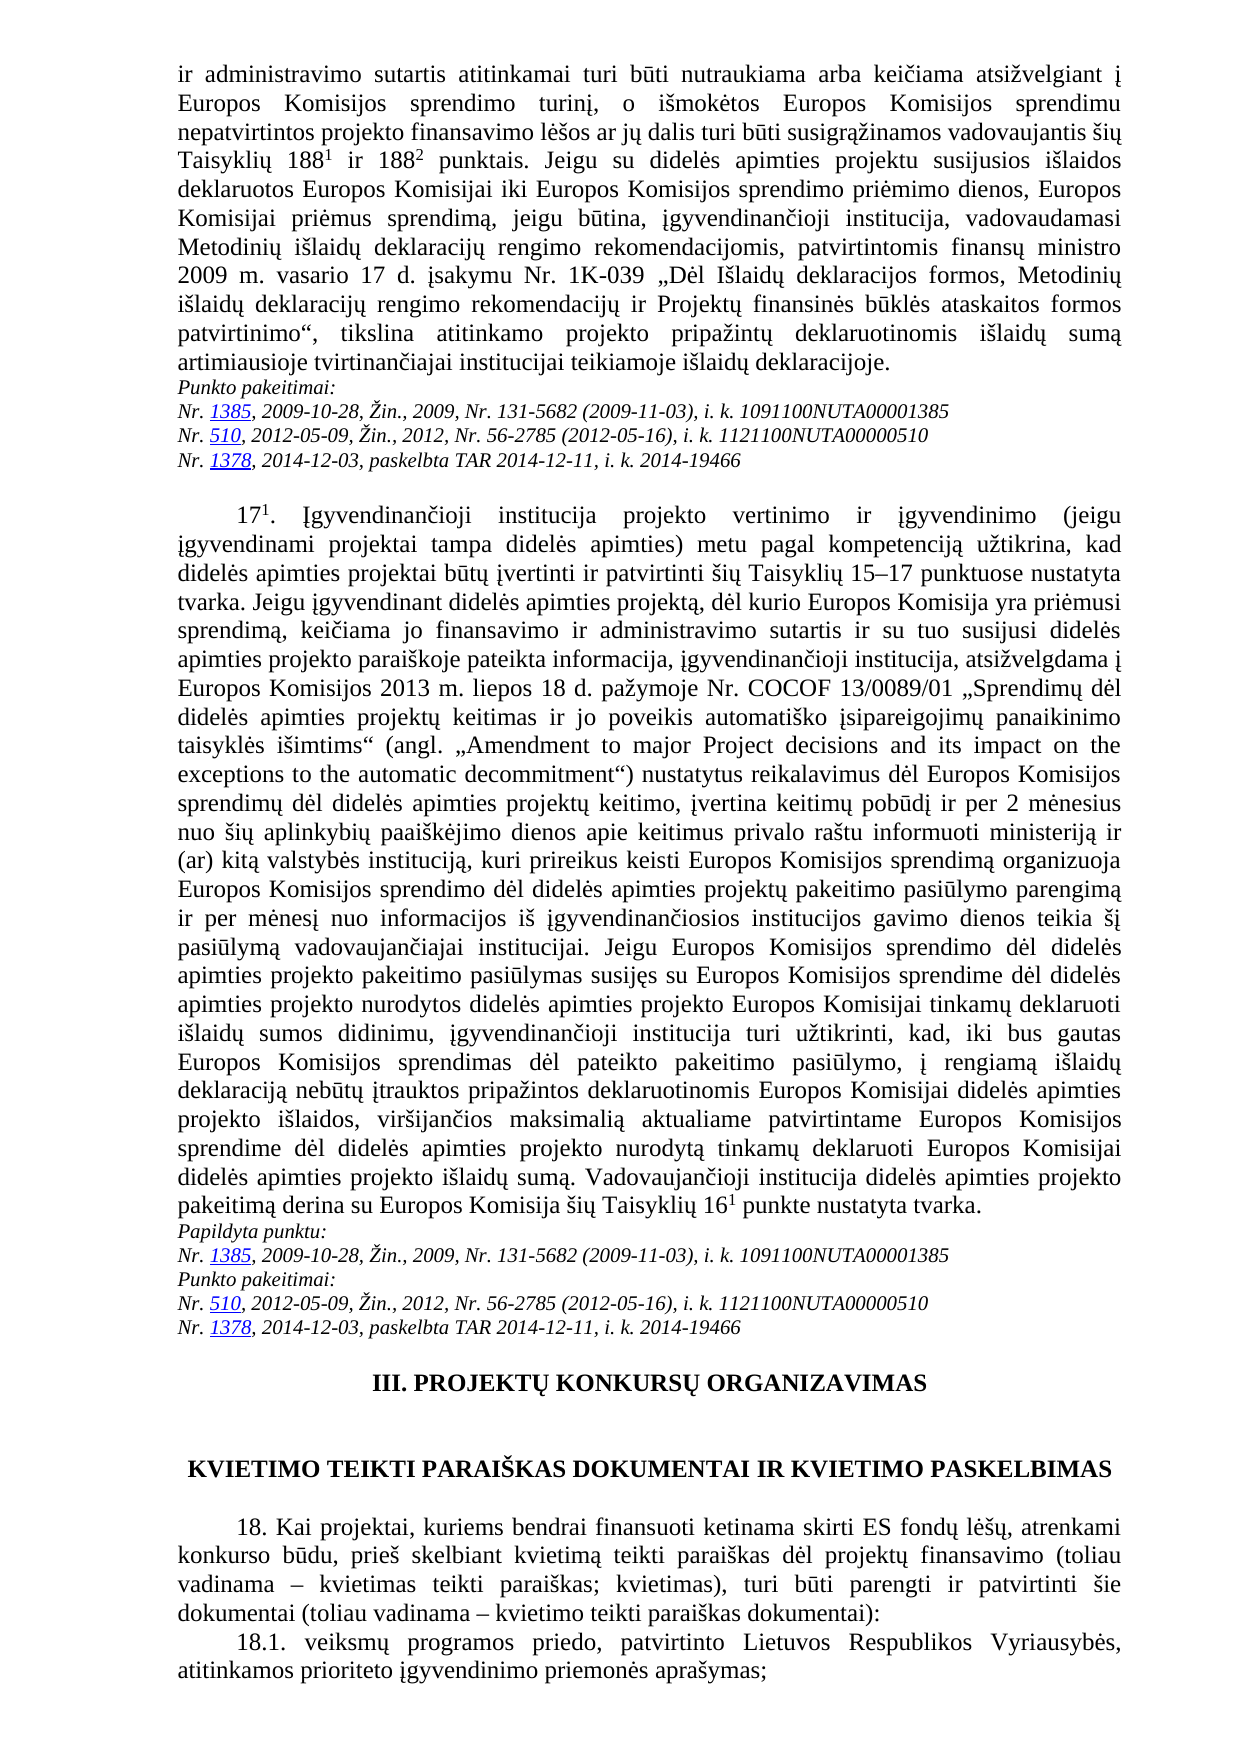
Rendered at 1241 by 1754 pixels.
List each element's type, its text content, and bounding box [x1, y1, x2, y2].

text 171. Įgyvendinančioji institucija projekto vertinimo ir įgyvendinimo (jeigu įgyvendinami projektai tampa didelės apimties) metu pagal kompetenciją užtikrina, kad didelės apimties projektai būtų įvertinti ir patvirtinti šių Taisyklių 15–17 punktuose nustatyta tvarka. Jeigu įgyvendinant didelės apimties projektą, dėl kurio Europos Komisija yra priėmusi sprendimą, keičiama jo finansavimo ir administravimo sutartis ir su tuo susijusi didelės apimties projekto paraiškoje pateikta informacija, įgyvendinančioji institucija, atsižvelgdama į Europos Komisijos 2013 m. liepos 18 d. pažymoje Nr. COCOF 13/0089/01 „Sprendimų dėl didelės apimties projektų keitimas ir jo poveikis automatiško įsipareigojimų panaikinimo taisyklės išimtims“ (angl. „Amendment to major Project decisions and its impact on the exceptions to the automatic decommitment“) nustatytus reikalavimus dėl Europos Komisijos sprendimų dėl didelės apimties projektų keitimo, įvertina keitimų pobūdį ir per 2 mėnesius nuo šių aplinkybių paaiškėjimo dienos apie keitimus privalo raštu informuoti ministeriją ir (ar) kitą valstybės instituciją, kuri prireikus keisti Europos Komisijos sprendimą organizuoja Europos Komisijos sprendimo dėl didelės apimties projektų pakeitimo pasiūlymo parengimą ir per mėnesį nuo informacijos iš įgyvendinančiosios institucijos gavimo dienos teikia šį pasiūlymą vadovaujančiajai institucijai. Jeigu Europos Komisijos sprendimo dėl didelės apimties projekto pakeitimo pasiūlymas susijęs su Europos Komisijos sprendime dėl didelės apimties projekto nurodytos didelės apimties projekto Europos Komisijai tinkamų deklaruoti išlaidų sumos didinimu, įgyvendinančioji institucija turi užtikrinti, kad, iki bus gautas Europos Komisijos sprendimas dėl pateikto pakeitimo pasiūlymo, į rengiamą išlaidų deklaraciją nebūtų įtrauktos pripažintos deklaruotinomis Europos Komisijai didelės apimties projekto išlaidos, viršijančios maksimalią aktualiame patvirtintame Europos Komisijos sprendime dėl didelės apimties projekto nurodytą tinkamų deklaruoti Europos Komisijai didelės apimties projekto išlaidų sumą. Vadovaujančioji institucija didelės apimties projekto pakeitimą derina su Europos Komisija šių Taisyklių 161 punkte nustatyta tvarka. [177, 500, 1122, 1219]
text Punkto pakeitimai: [177, 1267, 1122, 1291]
text Punkto pakeitimai: [177, 375, 1122, 399]
text Papildyta punktu: [177, 1219, 1122, 1243]
text KVIETIMO TEIKTI PARAIŠKAS DOKUMENTAI IR KVIETIMO PASKELBIMAS [177, 1454, 1122, 1483]
text Nr. 510, 2012-05-09, Žin., 2012, Nr. 56-2785 (2012-05-16), i. k. 1121100NUTA00000510 [177, 1291, 1122, 1315]
text III. PROJEKTŲ KONKURSŲ ORGANIZAVIMAS [177, 1368, 1122, 1397]
text 18. Kai projektai, kuriems bendrai finansuoti ketinama skirti ES fondų lėšų, atrenkami konkurso būdu, prieš skelbiant kvietimą teikti paraiškas dėl projektų finansavimo (toliau vadinama – kvietimas teikti paraiškas; kvietimas), turi būti parengti ir patvirtinti šie dokumentai (toliau vadinama – kvietimo teikti paraiškas dokumentai): [177, 1512, 1122, 1627]
text ir administravimo sutartis atitinkamai turi būti nutraukiama arba keičiama atsižvelgiant į Europos Komisijos sprendimo turinį, o išmokėtos Europos Komisijos sprendimu nepatvirtintos projekto finansavimo lėšos ar jų dalis turi būti susigrąžinamos vadovaujantis šių Taisyklių 1881 ir 1882 punktais. Jeigu su didelės apimties projektu susijusios išlaidos deklaruotos Europos Komisijai iki Europos Komisijos sprendimo priėmimo dienos, Europos Komisijai priėmus sprendimą, jeigu būtina, įgyvendinančioji institucija, vadovaudamasi Metodinių išlaidų deklaracijų rengimo rekomendacijomis, patvirtintomis finansų ministro 2009 m. vasario 17 d. įsakymu Nr. 1K-039 „Dėl Išlaidų deklaracijos formos, Metodinių išlaidų deklaracijų rengimo rekomendacijų ir Projektų finansinės būklės ataskaitos formos patvirtinimo“, tikslina atitinkamo projekto pripažintų deklaruotinomis išlaidų sumą artimiausioje tvirtinančiajai institucijai teikiamoje išlaidų deklaracijoje. [177, 59, 1122, 375]
text Nr. 1385, 2009-10-28, Žin., 2009, Nr. 131-5682 (2009-11-03), i. k. 1091100NUTA00001385 [177, 1243, 1122, 1267]
text Nr. 1378, 2014-12-03, paskelbta TAR 2014-12-11, i. k. 2014-19466 [177, 1315, 1122, 1339]
text Nr. 1385, 2009-10-28, Žin., 2009, Nr. 131-5682 (2009-11-03), i. k. 1091100NUTA00001385 [177, 399, 1122, 423]
text Nr. 510, 2012-05-09, Žin., 2012, Nr. 56-2785 (2012-05-16), i. k. 1121100NUTA00000510 [177, 423, 1122, 447]
text Nr. 1378, 2014-12-03, paskelbta TAR 2014-12-11, i. k. 2014-19466 [177, 447, 1122, 472]
text 18.1. veiksmų programos priedo, patvirtinto Lietuvos Respublikos Vyriausybės, atitinkamos prioriteto įgyvendinimo priemonės aprašymas; [177, 1627, 1122, 1684]
